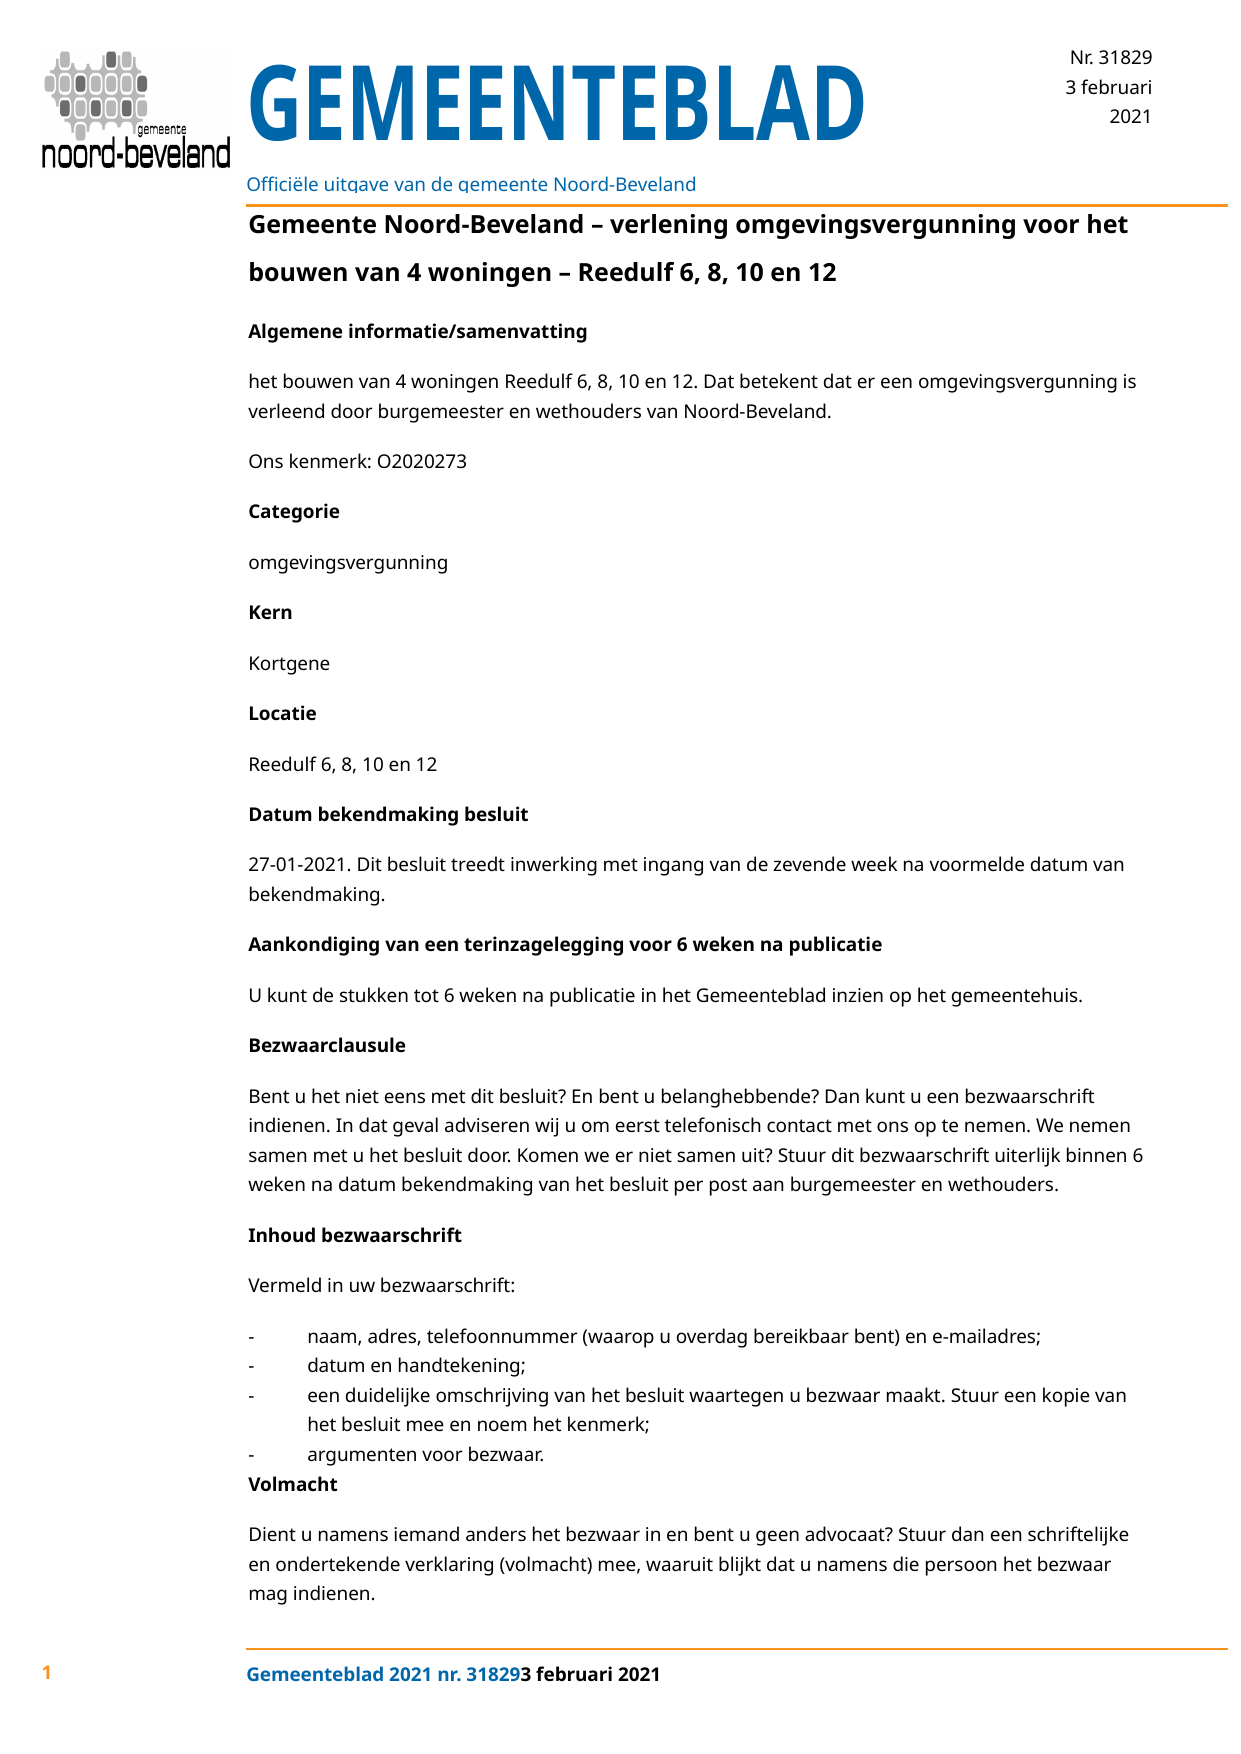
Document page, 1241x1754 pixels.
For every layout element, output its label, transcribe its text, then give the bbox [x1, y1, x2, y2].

text Locatie [248, 700, 1152, 726]
text Kortgene [248, 650, 1152, 676]
text Categorie [248, 499, 1152, 524]
list argumenten voor bezwaar. [248, 1441, 1152, 1467]
text Datum bekendmaking besluit [248, 801, 1152, 827]
text Reedulf 6, 8, 10 en 12 [248, 751, 1152, 777]
text het bouwen van 4 woningen Reedulf 6, 8, 10 en 12. Dat betekent dat er een omgevingsvergunning is verleend door burgemeester en wethouders van Noord-Beveland. [248, 368, 1152, 424]
list datum en handtekening; [248, 1352, 1152, 1378]
text Inhoud bezwaarschrift [248, 1222, 1152, 1248]
text Dient u namens iemand anders het bezwaar in en bent u geen advocaat? Stuur dan een schriftelijke en ondertekende verklaring (volmacht) mee, waaruit blijkt dat u namens die persoon het bezwaar mag indienen. [248, 1521, 1152, 1606]
text Vermeld in uw bezwaarschrift: [248, 1272, 1152, 1298]
text Bezwaarclausule [248, 1032, 1152, 1058]
text Bent u het niet eens met dit besluit? En bent u belanghebbende? Dan kunt u een bezwaarschrift indienen. In dat geval adviseren wij u om eerst telefonisch contact met ons op te nemen. We nemen samen met u het besluit door. Komen we er niet samen uit? Stuur dit bezwaarschrift uiterlijk binnen 6 weken na datum bekendmaking van het besluit per post aan burgemeester en wethouders. [248, 1083, 1152, 1197]
text Ons kenmerk: O2020273 [248, 448, 1152, 474]
text Gemeente Noord-Beveland – verlening omgevingsvergunning voor het bouwen van 4 woningen – Reedulf 6, 8, 10 en 12 [248, 207, 1152, 288]
text Algemene informatie/samenvatting [248, 318, 1152, 344]
list een duidelijke omschrijving van het besluit waartegen u bezwaar maakt. Stuur een kopie van het besluit mee en noem het kenmerk; [248, 1382, 1152, 1437]
text 27-01-2021. Dit besluit treedt inwerking met ingang van de zevende week na voormelde datum van bekendmaking. [248, 852, 1152, 907]
list naam, adres, telefoonnummer (waarop u overdag bereikbaar bent) en e-mailadres; [248, 1323, 1152, 1349]
text Volmacht [248, 1471, 1152, 1497]
text U kunt de stukken tot 6 weken na publicatie in het Gemeenteblad inzien op het gemeentehuis. [248, 982, 1152, 1008]
text Aankondiging van een terinzagelegging voor 6 weken na publicatie [248, 932, 1152, 957]
text omgevingsvergunning [248, 549, 1152, 575]
picture [41, 47, 231, 172]
text Kern [248, 599, 1152, 625]
